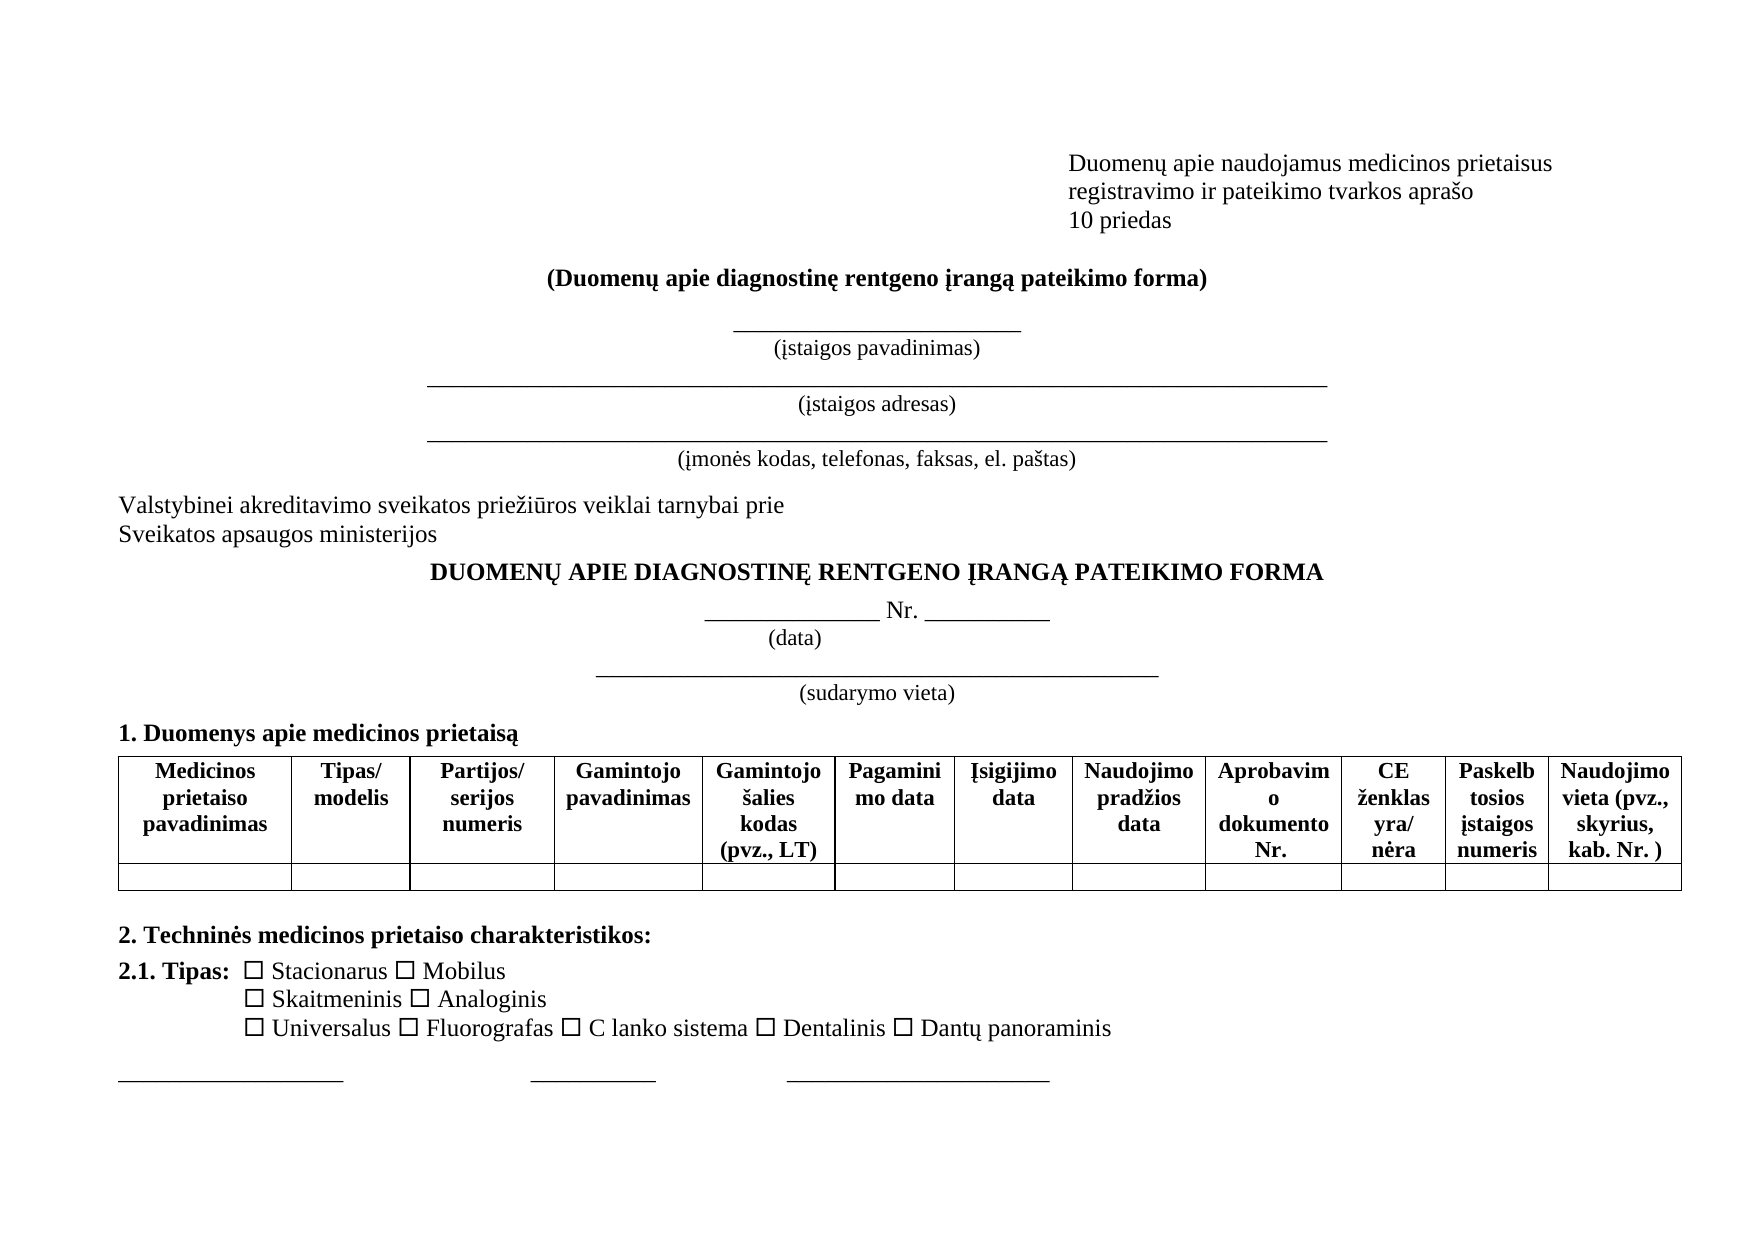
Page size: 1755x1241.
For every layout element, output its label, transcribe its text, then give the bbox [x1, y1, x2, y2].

table_header CE ženklas yra/ nėra [1342, 757, 1445, 863]
text 2.1. Tipas: [] Stacionarus [] Mobilus [118, 956, 1636, 984]
text 10 priedas [1068, 205, 1636, 234]
table_header Įsigijimo data [955, 757, 1072, 863]
text [] Skaitmeninis [] Analoginis [243, 984, 1636, 1013]
text DUOMENŲ APIE DIAGNOSTINĘ RENTGENO ĮRANGĄ PATEIKIMO FORMA [118, 557, 1636, 586]
table_cell [1549, 864, 1681, 890]
table_cell [292, 864, 409, 890]
table_header Gamintojo šalies kodas (pvz., LT) [703, 757, 834, 863]
table_header Naudojimo pradžios data [1073, 757, 1205, 863]
table_header Pagaminimo data [836, 757, 954, 863]
table_cell [1206, 864, 1341, 890]
table_header Paskelbtosios įstaigos numeris [1446, 757, 1548, 863]
text ______________ Nr. __________ [118, 596, 1636, 624]
table_cell [1342, 864, 1445, 890]
text 2. Techninės medicinos prietaiso charakteristikos: [118, 920, 1636, 948]
text Valstybinei akreditavimo sveikatos priežiūros veiklai tarnybai prie [118, 490, 1636, 519]
text _____________________________________________ [118, 651, 1636, 679]
text Duomenų apie naudojamus medicinos prietaisus registravimo ir pateikimo tvarkos aprašo [1068, 148, 1636, 205]
table_cell [119, 864, 291, 890]
text (data) [768, 624, 1636, 651]
text (įstaigos pavadinimas) [118, 334, 1636, 361]
text ________________________________________________________________________ [118, 361, 1636, 389]
table_header Tipas/ modelis [292, 757, 409, 863]
table_cell [555, 864, 702, 890]
text _______________________ [118, 306, 1636, 334]
text (įstaigos adresas) [118, 389, 1636, 416]
table_cell [836, 864, 954, 890]
table_header Naudojimo vieta (pvz., skyrius, kab. Nr. ) [1549, 757, 1681, 863]
text (sudarymo vieta) [118, 679, 1636, 706]
table_header Partijos/ serijos numeris [411, 757, 554, 863]
text Sveikatos apsaugos ministerijos [118, 519, 1636, 548]
table_cell [1073, 864, 1205, 890]
text ________________________________________________________________________ [118, 416, 1636, 445]
text __________________ __________ _____________________ [118, 1056, 1636, 1085]
table_header Aprobavimo dokumento Nr. [1206, 757, 1341, 863]
table_cell [1446, 864, 1548, 890]
table_cell [955, 864, 1072, 890]
table_cell [703, 864, 834, 890]
text [] Universalus [] Fluorografas [] C lanko sistema [] Dentalinis [] Dantų panoraminis [243, 1013, 1636, 1042]
text (įmonės kodas, telefonas, faksas, el. paštas) [118, 445, 1636, 471]
text (Duomenų apie diagnostinę rentgeno įrangą pateikimo forma) [118, 263, 1636, 291]
table_header Gamintojo pavadinimas [555, 757, 702, 863]
table_header Medicinos prietaiso pavadinimas [119, 757, 291, 863]
table_cell [411, 864, 554, 890]
text 1. Duomenys apie medicinos prietaisą [118, 718, 1636, 747]
